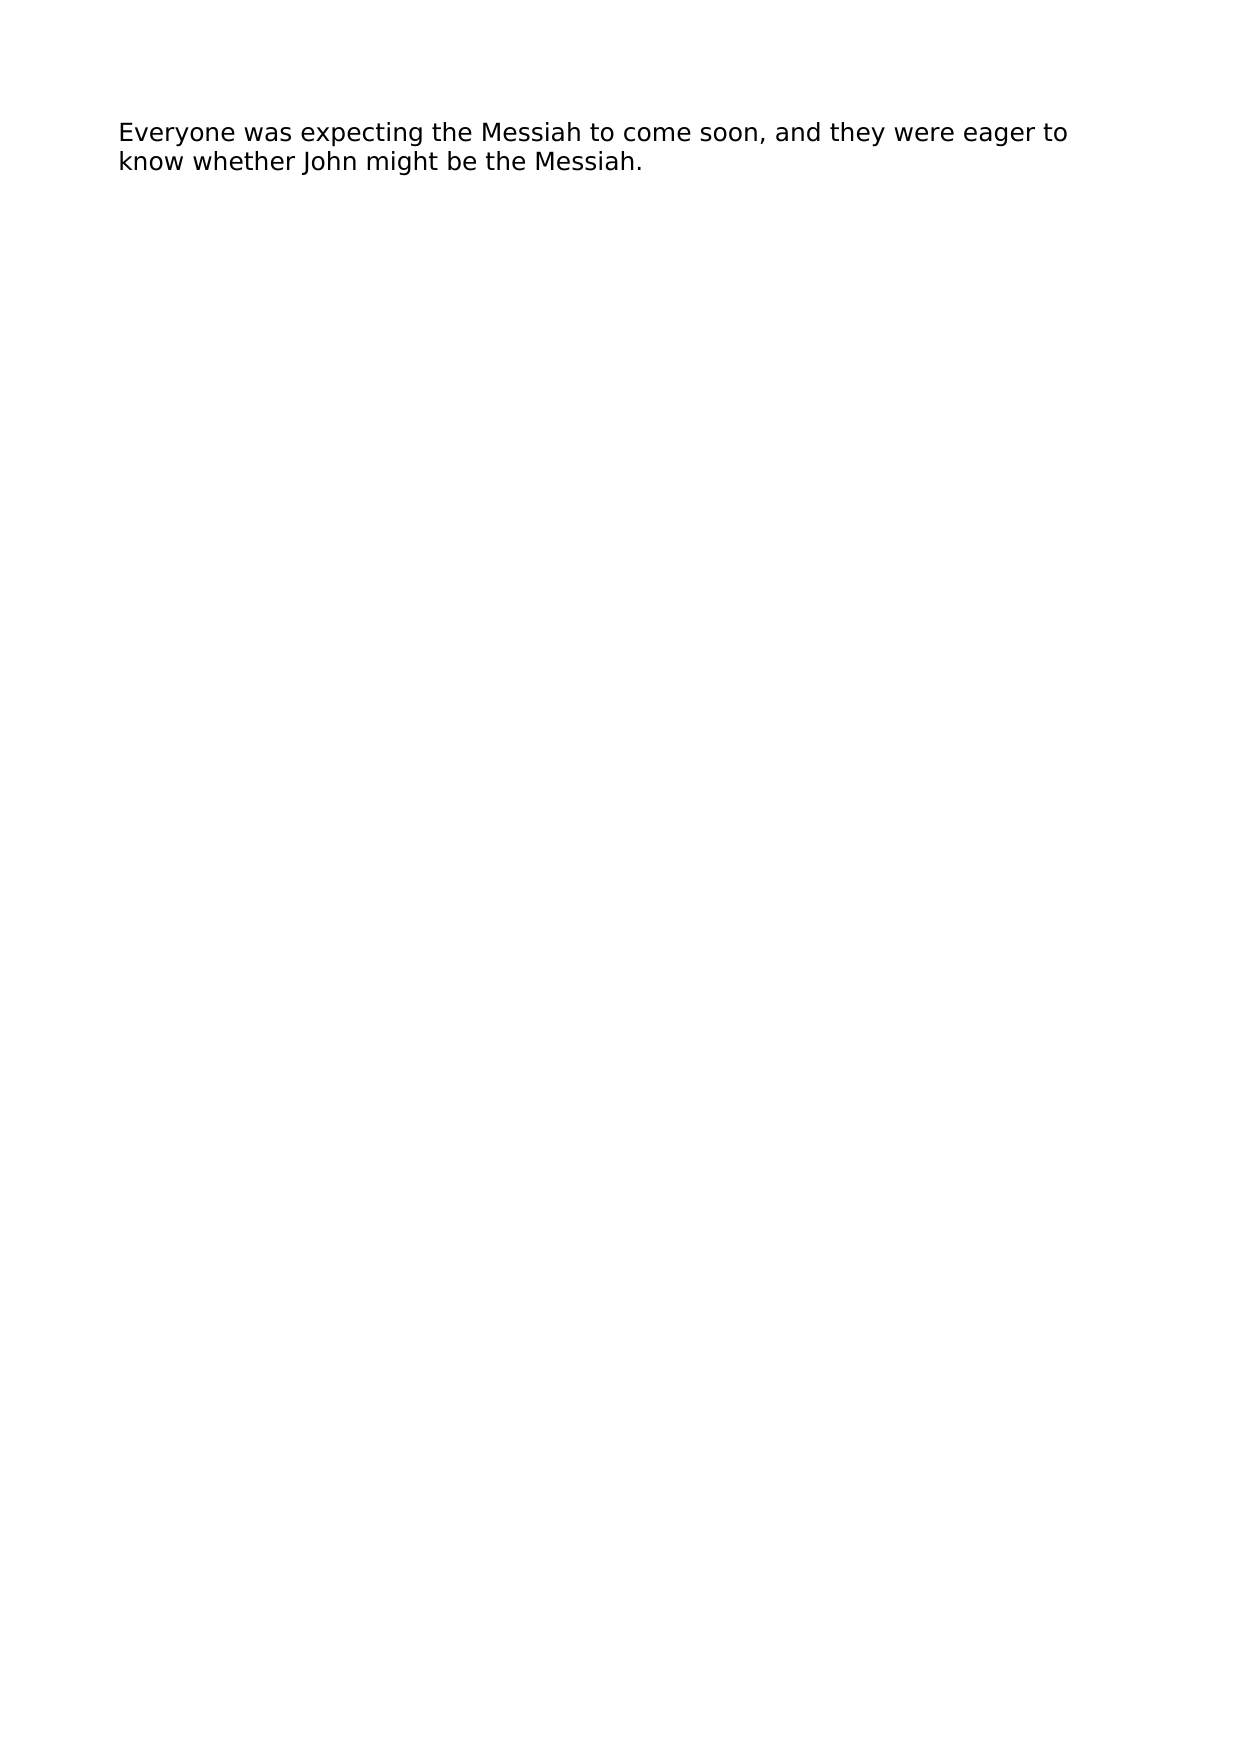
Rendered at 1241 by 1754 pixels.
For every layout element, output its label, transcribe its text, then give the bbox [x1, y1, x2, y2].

text Everyone was expecting the Messiah to come soon, and they were eager to know whether John might be the Messiah. [118, 118, 1122, 176]
